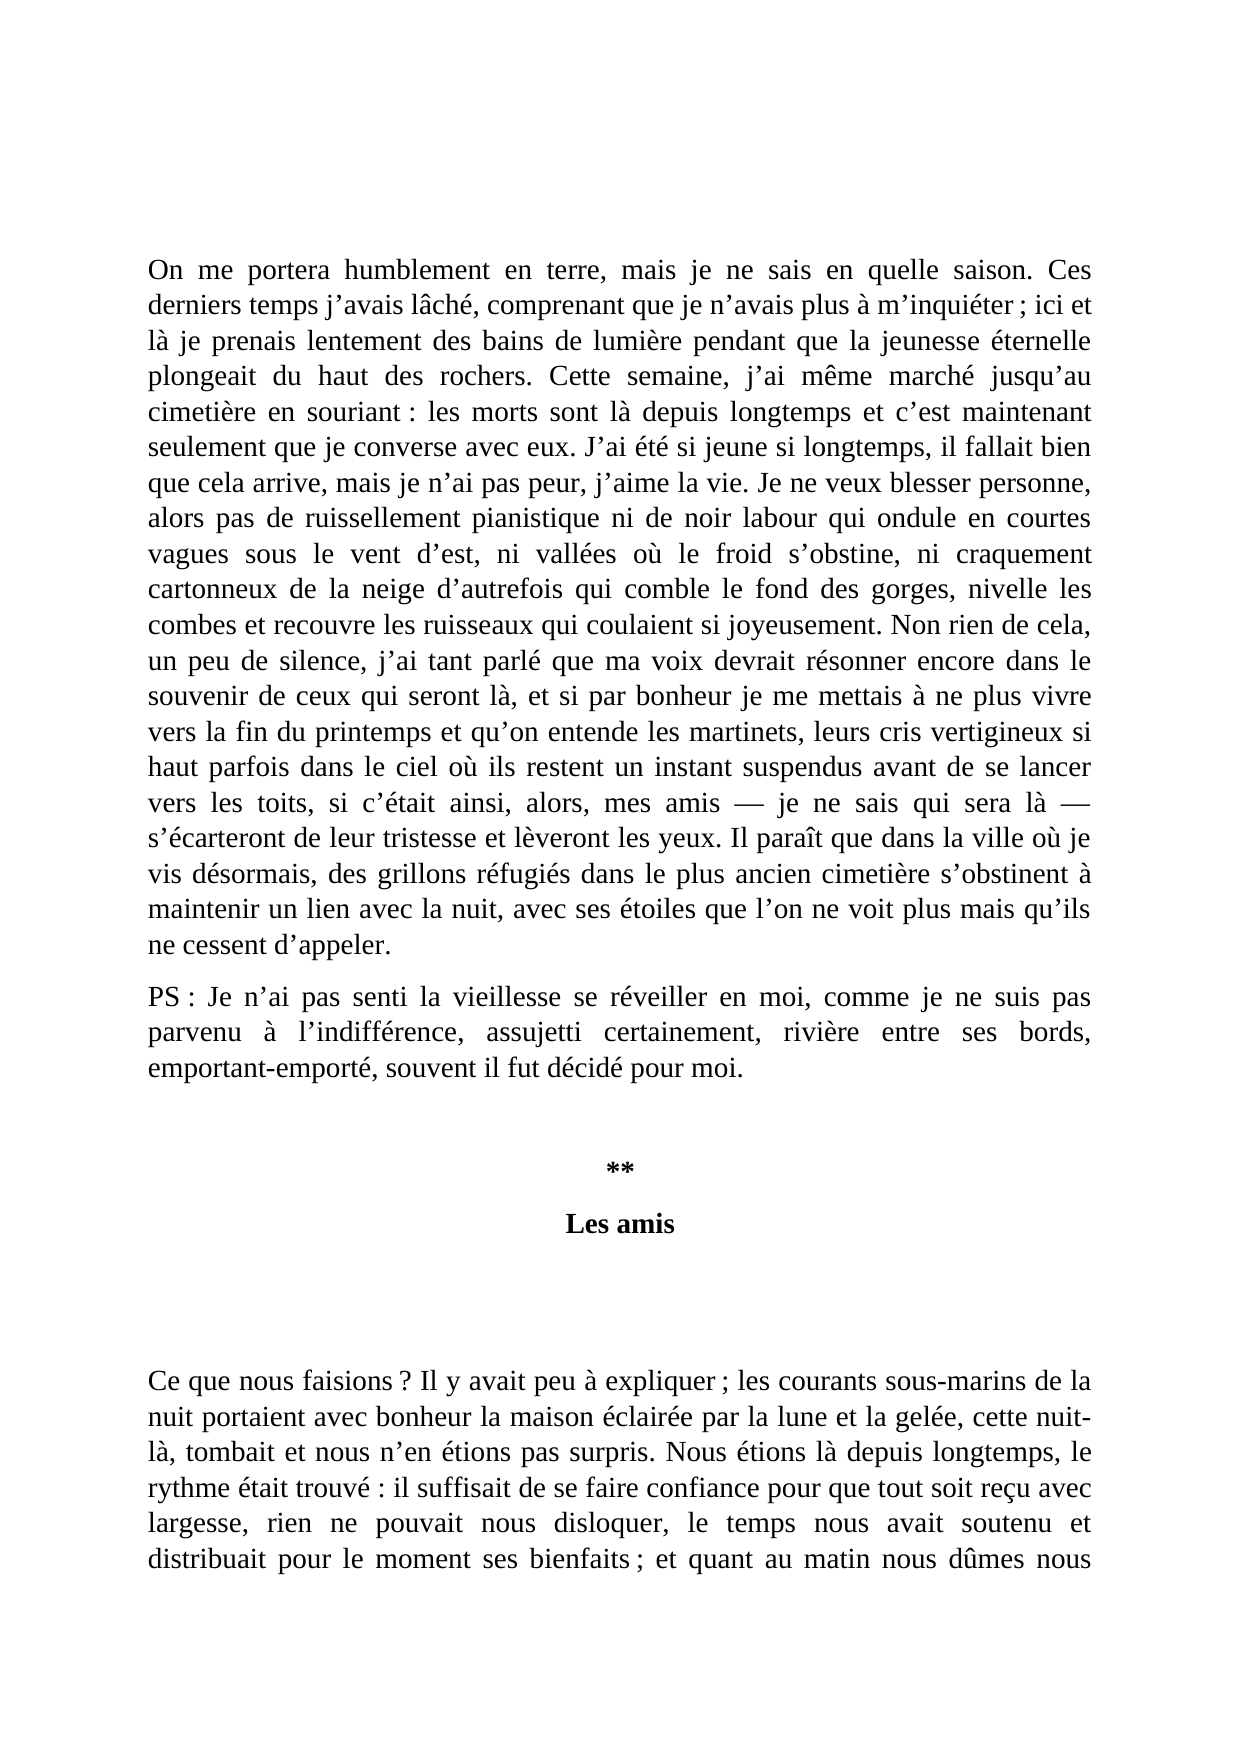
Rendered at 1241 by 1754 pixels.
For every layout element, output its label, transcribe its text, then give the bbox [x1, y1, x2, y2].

text On me portera humblement en terre, mais je ne sais en quelle saison. Ces derniers temps j’avais lâché, comprenant que je n’avais plus à m’inquiéter ; ici et là je prenais lentement des bains de lumière pendant que la jeunesse éternelle plongeait du haut des rochers. Cette semaine, j’ai même marché jusqu’au cimetière en souriant : les morts sont là depuis longtemps et c’est maintenant seulement que je converse avec eux. J’ai été si jeune si longtemps, il fallait bien que cela arrive, mais je n’ai pas peur, j’aime la vie. Je ne veux blesser personne, alors pas de ruissellement pianistique ni de noir labour qui ondule en courtes vagues sous le vent d’est, ni vallées où le froid s’obstine, ni craquement cartonneux de la neige d’autrefois qui comble le fond des gorges, nivelle les combes et recouvre les ruisseaux qui coulaient si joyeusement. Non rien de cela, un peu de silence, j’ai tant parlé que ma voix devrait résonner encore dans le souvenir de ceux qui seront là, et si par bonheur je me mettais à ne plus vivre vers la fin du printemps et qu’on entende les martinets, leurs cris vertigineux si haut parfois dans le ciel où ils restent un instant suspendus avant de se lancer vers les toits, si c’était ainsi, alors, mes amis — je ne sais qui sera là — s’écarteront de leur tristesse et lèveront les yeux. Il paraît que dans la ville où je vis désormais, des grillons réfugiés dans le plus ancien cimetière s’obstinent à maintenir un lien avec la nuit, avec ses étoiles que l’on ne voit plus mais qu’ils ne cessent d’appeler. [148, 252, 1093, 960]
text ** [148, 1154, 1093, 1188]
text Ce que nous faisions ? Il y avait peu à expliquer ; les courants sous-marins de la nuit portaient avec bonheur la maison éclairée par la lune et la gelée, cette nuit-là, tombait et nous n’en étions pas surpris. Nous étions là depuis longtemps, le rythme était trouvé : il suffisait de se faire confiance pour que tout soit reçu avec largesse, rien ne pouvait nous disloquer, le temps nous avait soutenu et distribuait pour le moment ses bienfaits ; et quant au matin nous dûmes nous [148, 1363, 1093, 1574]
text Les amis [148, 1207, 1093, 1240]
text PS : Je n’ai pas senti la vieillesse se réveiller en moi, comme je ne suis pas parvenu à l’indifférence, assujetti certainement, rivière entre ses bords, emportant-emporté, souvent il fut décidé pour moi. [148, 979, 1093, 1084]
